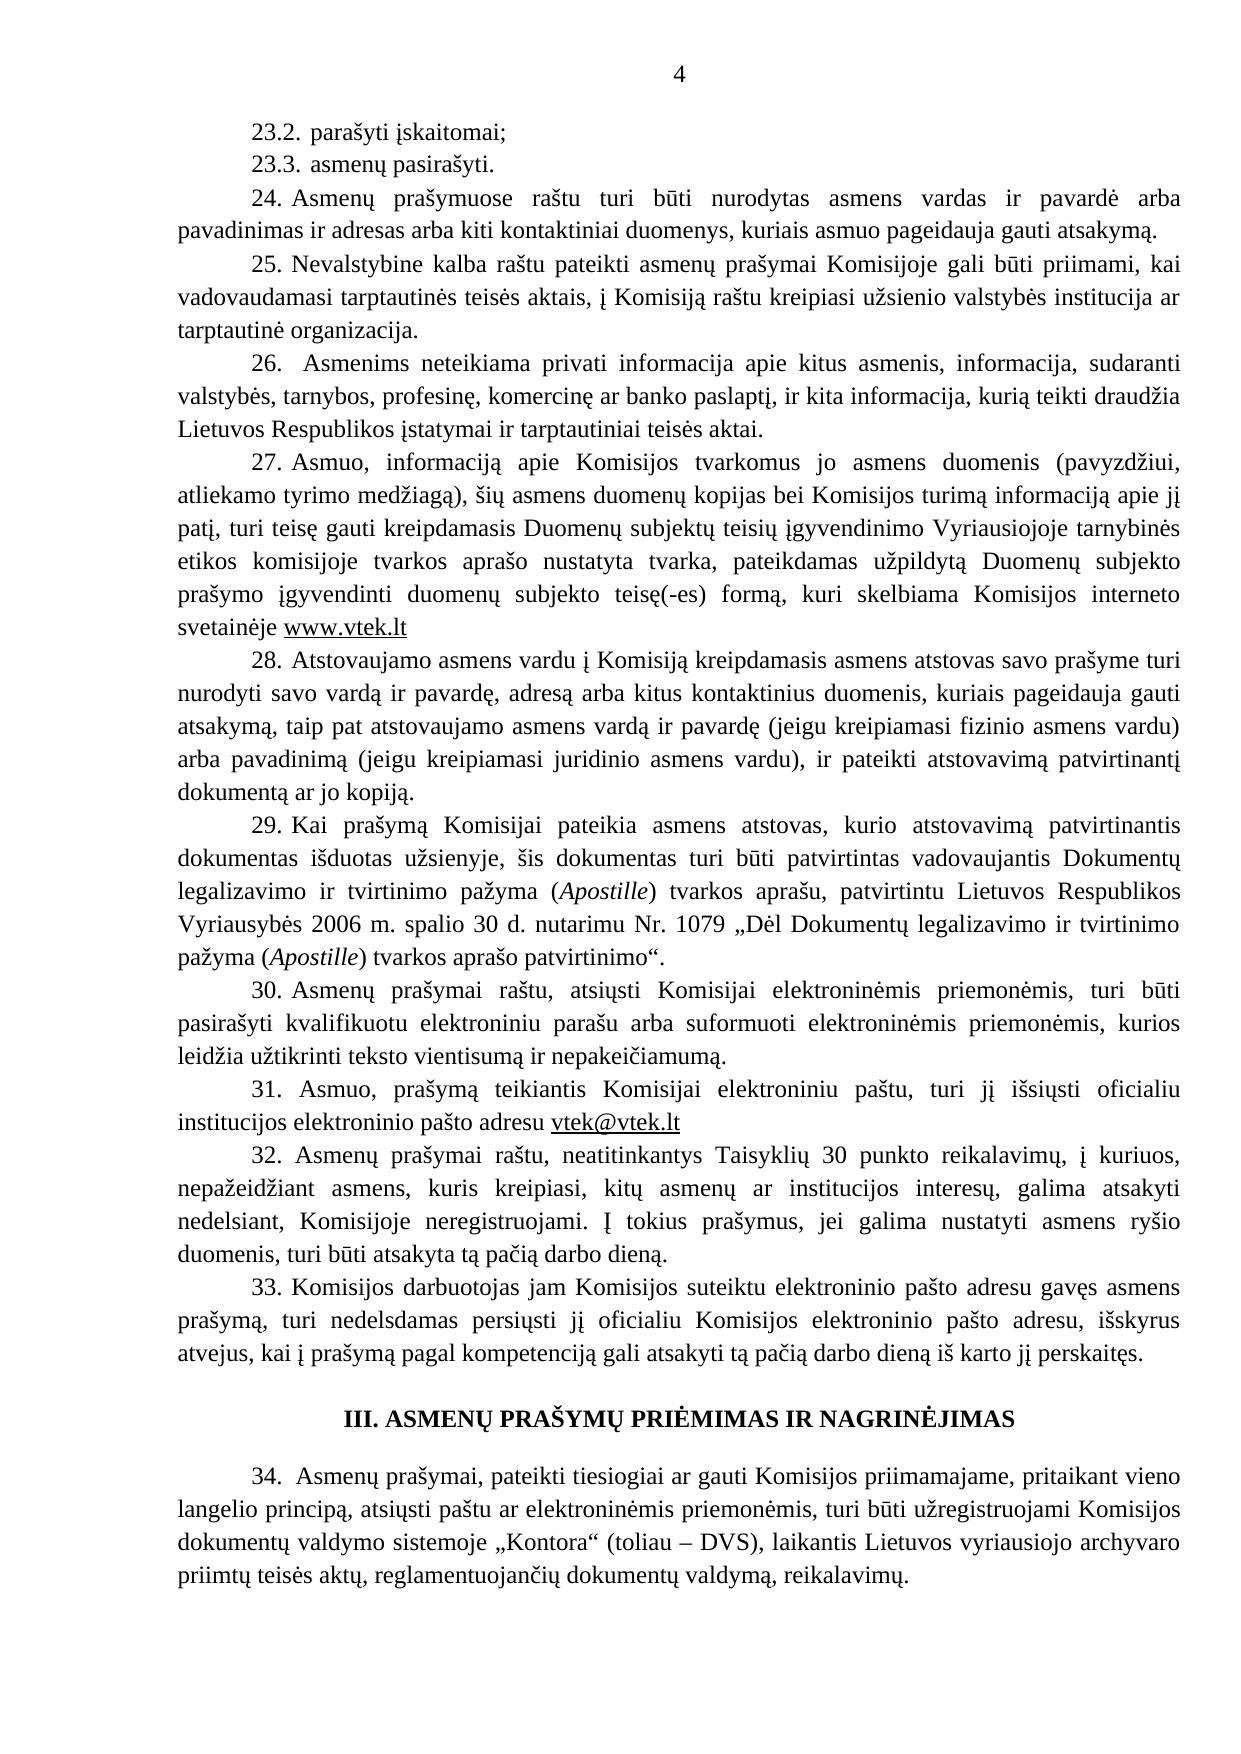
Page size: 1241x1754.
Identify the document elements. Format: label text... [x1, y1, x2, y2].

text 24. Asmenų prašymuose raštu turi būti nurodytas asmens vardas ir pavardė arba pavadinimas ir adresas arba kiti kontaktiniai duomenys, kuriais asmuo pageidauja gauti atsakymą. [177, 183, 1181, 244]
text 26. Asmenims neteikiama privati informacija apie kitus asmenis, informacija, sudaranti valstybės, tarnybos, profesinę, komercinę ar banko paslaptį, ir kita informacija, kurią teikti draudžia Lietuvos Respublikos įstatymai ir tarptautiniai teisės aktai. [177, 348, 1181, 442]
text 25. Nevalstybine kalba raštu pateikti asmenų prašymai Komisijoje gali būti priimami, kai vadovaudamasi tarptautinės teisės aktais, į Komisiją raštu kreipiasi užsienio valstybės institucija ar tarptautinė organizacija. [177, 249, 1181, 343]
text 29. Kai prašymą Komisijai pateikia asmens atstovas, kurio atstovavimą patvirtinantis dokumentas išduotas užsienyje, šis dokumentas turi būti patvirtintas vadovaujantis Dokumentų legalizavimo ir tvirtinimo pažyma (Apostille) tvarkos aprašu, patvirtintu Lietuvos Respublikos Vyriausybės 2006 m. spalio 30 d. nutarimu Nr. 1079 „Dėl Dokumentų legalizavimo ir tvirtinimo pažyma (Apostille) tvarkos aprašo patvirtinimo“. [177, 810, 1181, 971]
text 28. Atstovaujamo asmens vardu į Komisiją kreipdamasis asmens atstovas savo prašyme turi nurodyti savo vardą ir pavardę, adresą arba kitus kontaktinius duomenis, kuriais pageidauja gauti atsakymą, taip pat atstovaujamo asmens vardą ir pavardę (jeigu kreipiamasi fizinio asmens vardu) arba pavadinimą (jeigu kreipiamasi juridinio asmens vardu), ir pateikti atstovavimą patvirtinantį dokumentą ar jo kopiją. [177, 645, 1181, 806]
text 23.3. asmenų pasirašyti. [177, 149, 1181, 178]
text 33. Komisijos darbuotojas jam Komisijos suteiktu elektroninio pašto adresu gavęs asmens prašymą, turi nedelsdamas persiųsti jį oficialiu Komisijos elektroninio pašto adresu, išskyrus atvejus, kai į prašymą pagal kompetenciją gali atsakyti tą pačią darbo dieną iš karto jį perskaitęs. [177, 1272, 1181, 1367]
text 34. Asmenų prašymai, pateikti tiesiogiai ar gauti Komisijos priimamajame, pritaikant vieno langelio principą, atsiųsti paštu ar elektroninėmis priemonėmis, turi būti užregistruojami Komisijos dokumentų valdymo sistemoje „Kontora“ (toliau – DVS), laikantis Lietuvos vyriausiojo archyvaro priimtų teisės aktų, reglamentuojančių dokumentų valdymą, reikalavimų. [177, 1461, 1181, 1589]
text 32. Asmenų prašymai raštu, neatitinkantys Taisyklių 30 punkto reikalavimų, į kuriuos, nepažeidžiant asmens, kuris kreipiasi, kitų asmenų ar institucijos interesų, galima atsakyti nedelsiant, Komisijoje neregistruojami. Į tokius prašymus, jei galima nustatyti asmens ryšio duomenis, turi būti atsakyta tą pačią darbo dieną. [177, 1140, 1181, 1268]
text 30. Asmenų prašymai raštu, atsiųsti Komisijai elektroninėmis priemonėmis, turi būti pasirašyti kvalifikuotu elektroniniu parašu arba suformuoti elektroninėmis priemonėmis, kurios leidžia užtikrinti teksto vientisumą ir nepakeičiamumą. [177, 975, 1181, 1070]
text 31. Asmuo, prašymą teikiantis Komisijai elektroniniu paštu, turi jį išsiųsti oficialiu institucijos elektroninio pašto adresu vtek@vtek.lt [177, 1074, 1181, 1136]
text III. ASMENŲ PRAŠYMŲ PRIĖMIMAS IR NAGRINĖJIMAS [177, 1404, 1181, 1433]
text 23.2. parašyti įskaitomai; [177, 117, 1181, 145]
text 27. Asmuo, informaciją apie Komisijos tvarkomus jo asmens duomenis (pavyzdžiui, atliekamo tyrimo medžiagą), šių asmens duomenų kopijas bei Komisijos turimą informaciją apie jį patį, turi teisę gauti kreipdamasis Duomenų subjektų teisių įgyvendinimo Vyriausiojoje tarnybinės etikos komisijoje tvarkos aprašo nustatyta tvarka, pateikdamas užpildytą Duomenų subjekto prašymo įgyvendinti duomenų subjekto teisę(-es) formą, kuri skelbiama Komisijos interneto svetainėje www.vtek.lt [177, 447, 1181, 641]
